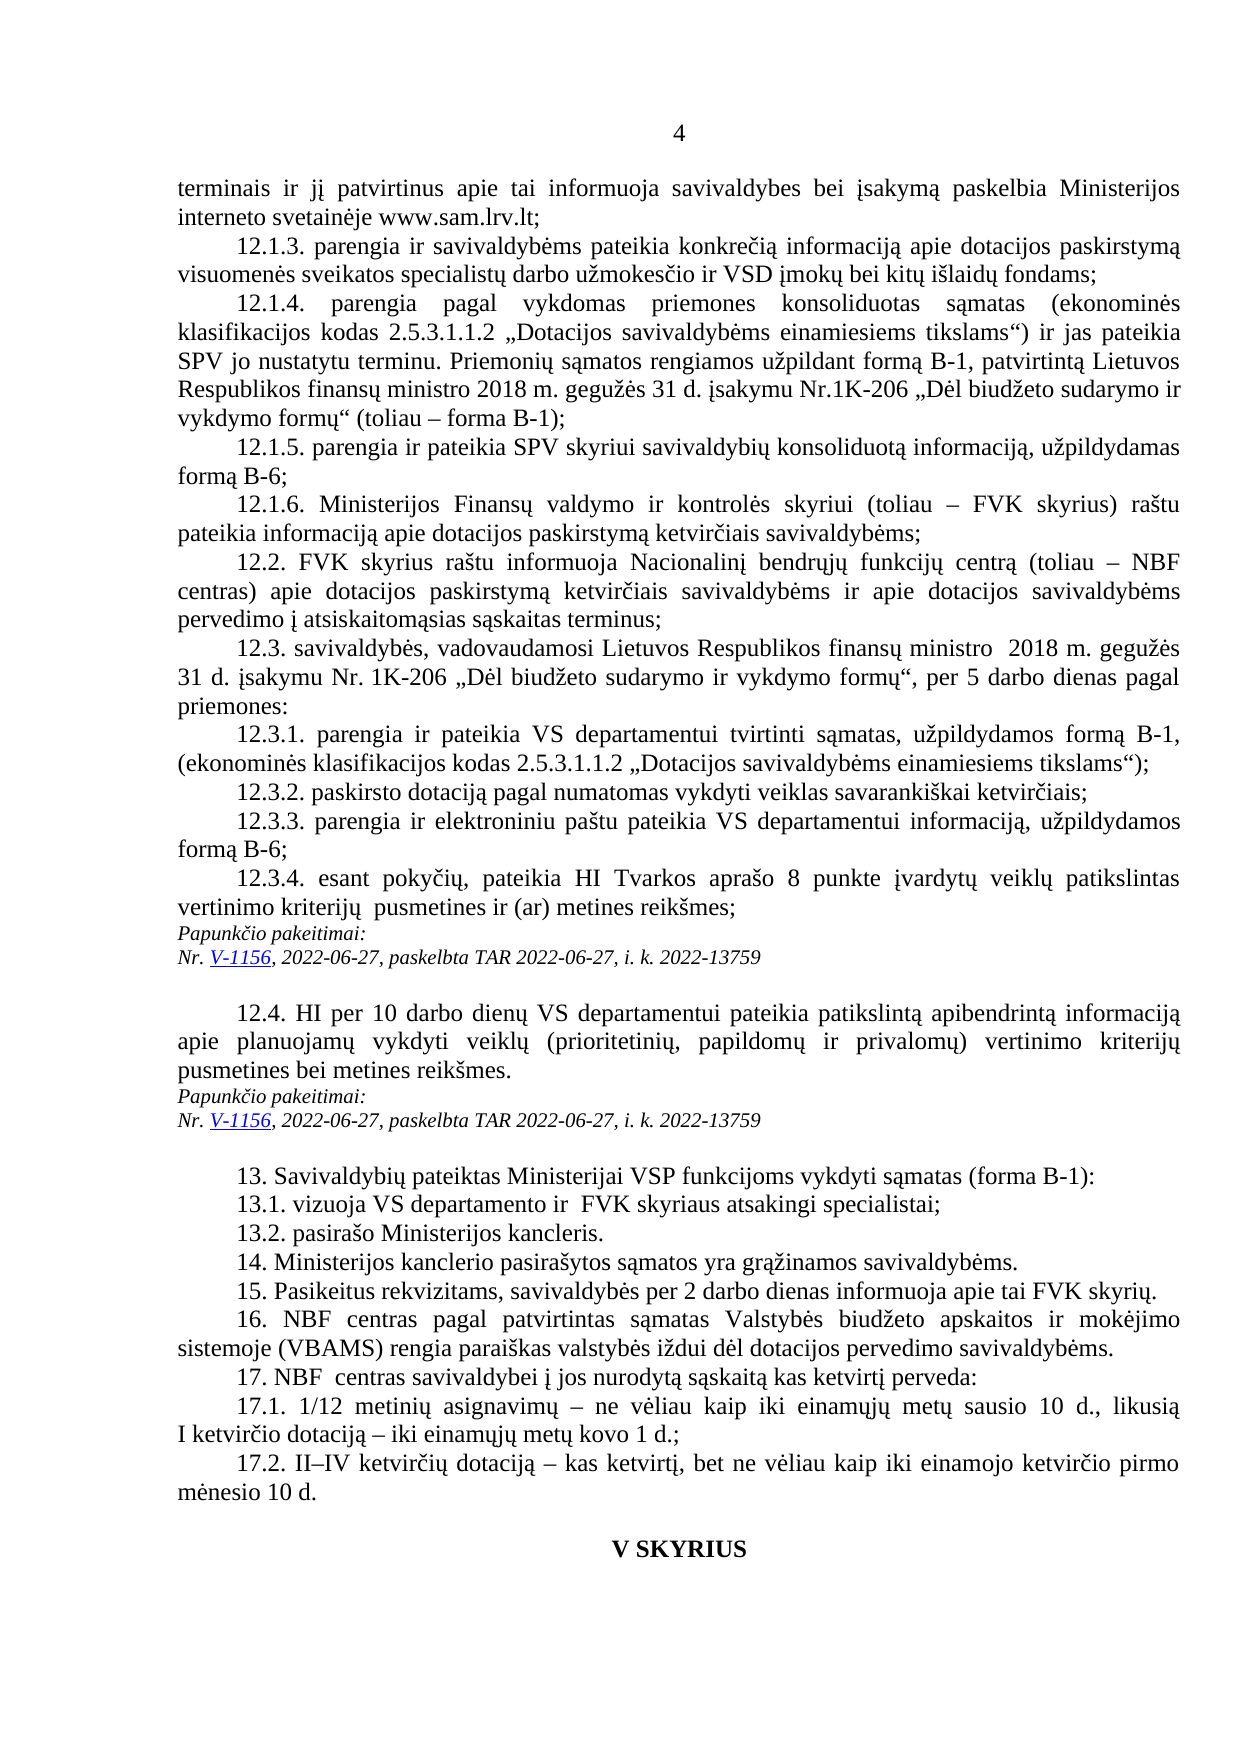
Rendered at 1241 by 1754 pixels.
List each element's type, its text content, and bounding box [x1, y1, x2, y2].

text 12.3. savivaldybės, vadovaudamosi Lietuvos Respublikos finansų ministro 2018 m. gegužės 31 d. įsakymu Nr. 1K-206 „Dėl biudžeto sudarymo ir vykdymo formų“, per 5 darbo dienas pagal priemones: [177, 633, 1181, 719]
text 17. NBF centras savivaldybei į jos nurodytą sąskaitą kas ketvirtį perveda: [177, 1362, 1181, 1391]
text V SKYRIUS [177, 1534, 1181, 1563]
text 16. NBF centras pagal patvirtintas sąmatas Valstybės biudžeto apskaitos ir mokėjimo sistemoje (VBAMS) rengia paraiškas valstybės iždui dėl dotacijos pervedimo savivaldybėms. [177, 1304, 1181, 1362]
text 13.2. pasirašo Ministerijos kancleris. [177, 1218, 1181, 1247]
text 12.4. HI per 10 darbo dienų VS departamentui pateikia patikslintą apibendrintą informaciją apie planuojamų vykdyti veiklų (prioritetinių, papildomų ir privalomų) vertinimo kriterijų pusmetines bei metines reikšmes. [177, 998, 1181, 1084]
text 13. Savivaldybių pateiktas Ministerijai VSP funkcijoms vykdyti sąmatas (forma B-1): [177, 1161, 1181, 1189]
text 12.3.2. paskirsto dotaciją pagal numatomas vykdyti veiklas savarankiškai ketvirčiais; [177, 777, 1181, 806]
text 12.3.1. parengia ir pateikia VS departamentui tvirtinti sąmatas, užpildydamos formą B-1, (ekonominės klasifikacijos kodas 2.5.3.1.1.2 „Dotacijos savivaldybėms einamiesiems tikslams“); [177, 719, 1181, 777]
text 12.1.6. Ministerijos Finansų valdymo ir kontrolės skyriui (toliau – FVK skyrius) raštu pateikia informaciją apie dotacijos paskirstymą ketvirčiais savivaldybėms; [177, 489, 1181, 547]
text 12.1.3. parengia ir savivaldybėms pateikia konkrečią informaciją apie dotacijos paskirstymą visuomenės sveikatos specialistų darbo užmokesčio ir VSD įmokų bei kitų išlaidų fondams; [177, 231, 1181, 288]
text 14. Ministerijos kanclerio pasirašytos sąmatos yra grąžinamos savivaldybėms. [177, 1247, 1181, 1276]
text 12.1.5. parengia ir pateikia SPV skyriui savivaldybių konsoliduotą informaciją, užpildydamas formą B-6; [177, 432, 1181, 489]
text Nr. V-1156, 2022-06-27, paskelbta TAR 2022-06-27, i. k. 2022-13759 [177, 1108, 1181, 1132]
text 17.2. II–IV ketvirčių dotaciją – kas ketvirtį, bet ne vėliau kaip iki einamojo ketvirčio pirmo mėnesio 10 d. [177, 1448, 1181, 1506]
text Papunkčio pakeitimai: [177, 921, 1181, 945]
text Nr. V-1156, 2022-06-27, paskelbta TAR 2022-06-27, i. k. 2022-13759 [177, 945, 1181, 969]
text 12.3.4. esant pokyčių, pateikia HI Tvarkos aprašo 8 punkte įvardytų veiklų patikslintas vertinimo kriterijų pusmetines ir (ar) metines reikšmes; [177, 863, 1181, 921]
text 17.1. 1/12 metinių asignavimų – ne vėliau kaip iki einamųjų metų sausio 10 d., likusią I ketvirčio dotaciją – iki einamųjų metų kovo 1 d.; [177, 1391, 1181, 1448]
text 13.1. vizuoja VS departamento ir FVK skyriaus atsakingi specialistai; [177, 1189, 1181, 1218]
text 12.1.4. parengia pagal vykdomas priemones konsoliduotas sąmatas (ekonominės klasifikacijos kodas 2.5.3.1.1.2 „Dotacijos savivaldybėms einamiesiems tikslams“) ir jas pateikia SPV jo nustatytu terminu. Priemonių sąmatos rengiamos užpildant formą B-1, patvirtintą Lietuvos Respublikos finansų ministro 2018 m. gegužės 31 d. įsakymu Nr.1K-206 „Dėl biudžeto sudarymo ir vykdymo formų“ (toliau – forma B-1); [177, 288, 1181, 432]
text Papunkčio pakeitimai: [177, 1084, 1181, 1108]
text terminais ir jį patvirtinus apie tai informuoja savivaldybes bei įsakymą paskelbia Ministerijos interneto svetainėje www.sam.lrv.lt; [177, 173, 1181, 231]
text 12.3.3. parengia ir elektroniniu paštu pateikia VS departamentui informaciją, užpildydamos formą B-6; [177, 806, 1181, 863]
text 12.2. FVK skyrius raštu informuoja Nacionalinį bendrųjų funkcijų centrą (toliau – NBF centras) apie dotacijos paskirstymą ketvirčiais savivaldybėms ir apie dotacijos savivaldybėms pervedimo į atsiskaitomąsias sąskaitas terminus; [177, 547, 1181, 633]
text 15. Pasikeitus rekvizitams, savivaldybės per 2 darbo dienas informuoja apie tai FVK skyrių. [177, 1276, 1181, 1304]
